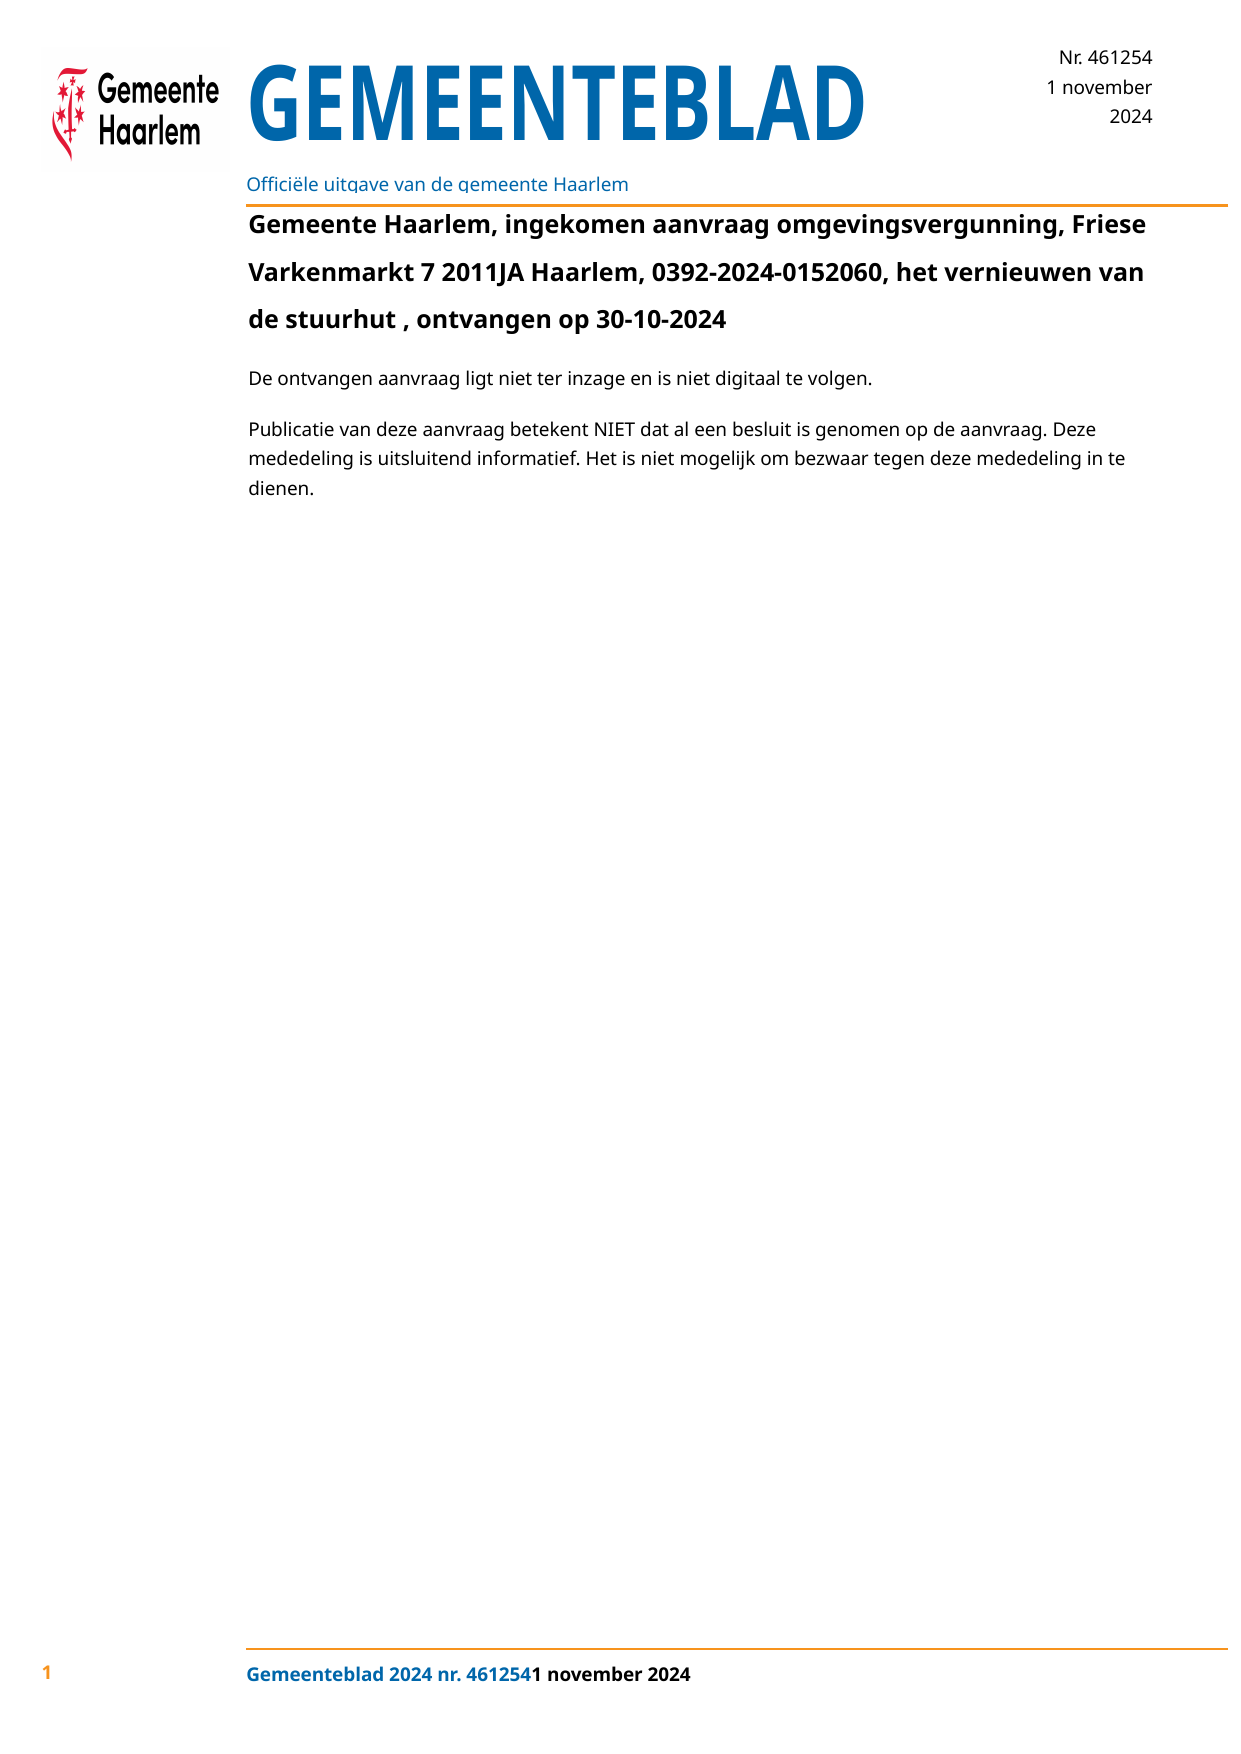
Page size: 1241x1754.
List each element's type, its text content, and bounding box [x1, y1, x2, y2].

text Gemeente Haarlem, ingekomen aanvraag omgevingsvergunning, Friese Varkenmarkt 7 2011JA Haarlem, 0392-2024-0152060, het vernieuwen van de stuurhut , ontvangen op 30-10-2024 [248, 207, 1152, 336]
text De ontvangen aanvraag ligt niet ter inzage en is niet digitaal te volgen. [248, 366, 1152, 391]
text Publicatie van deze aanvraag betekent NIET dat al een besluit is genomen op de aanvraag. Deze mededeling is uitsluitend informatief. Het is niet mogelijk om bezwaar tegen deze mededeling in te dienen. [248, 416, 1152, 501]
picture [41, 47, 231, 172]
